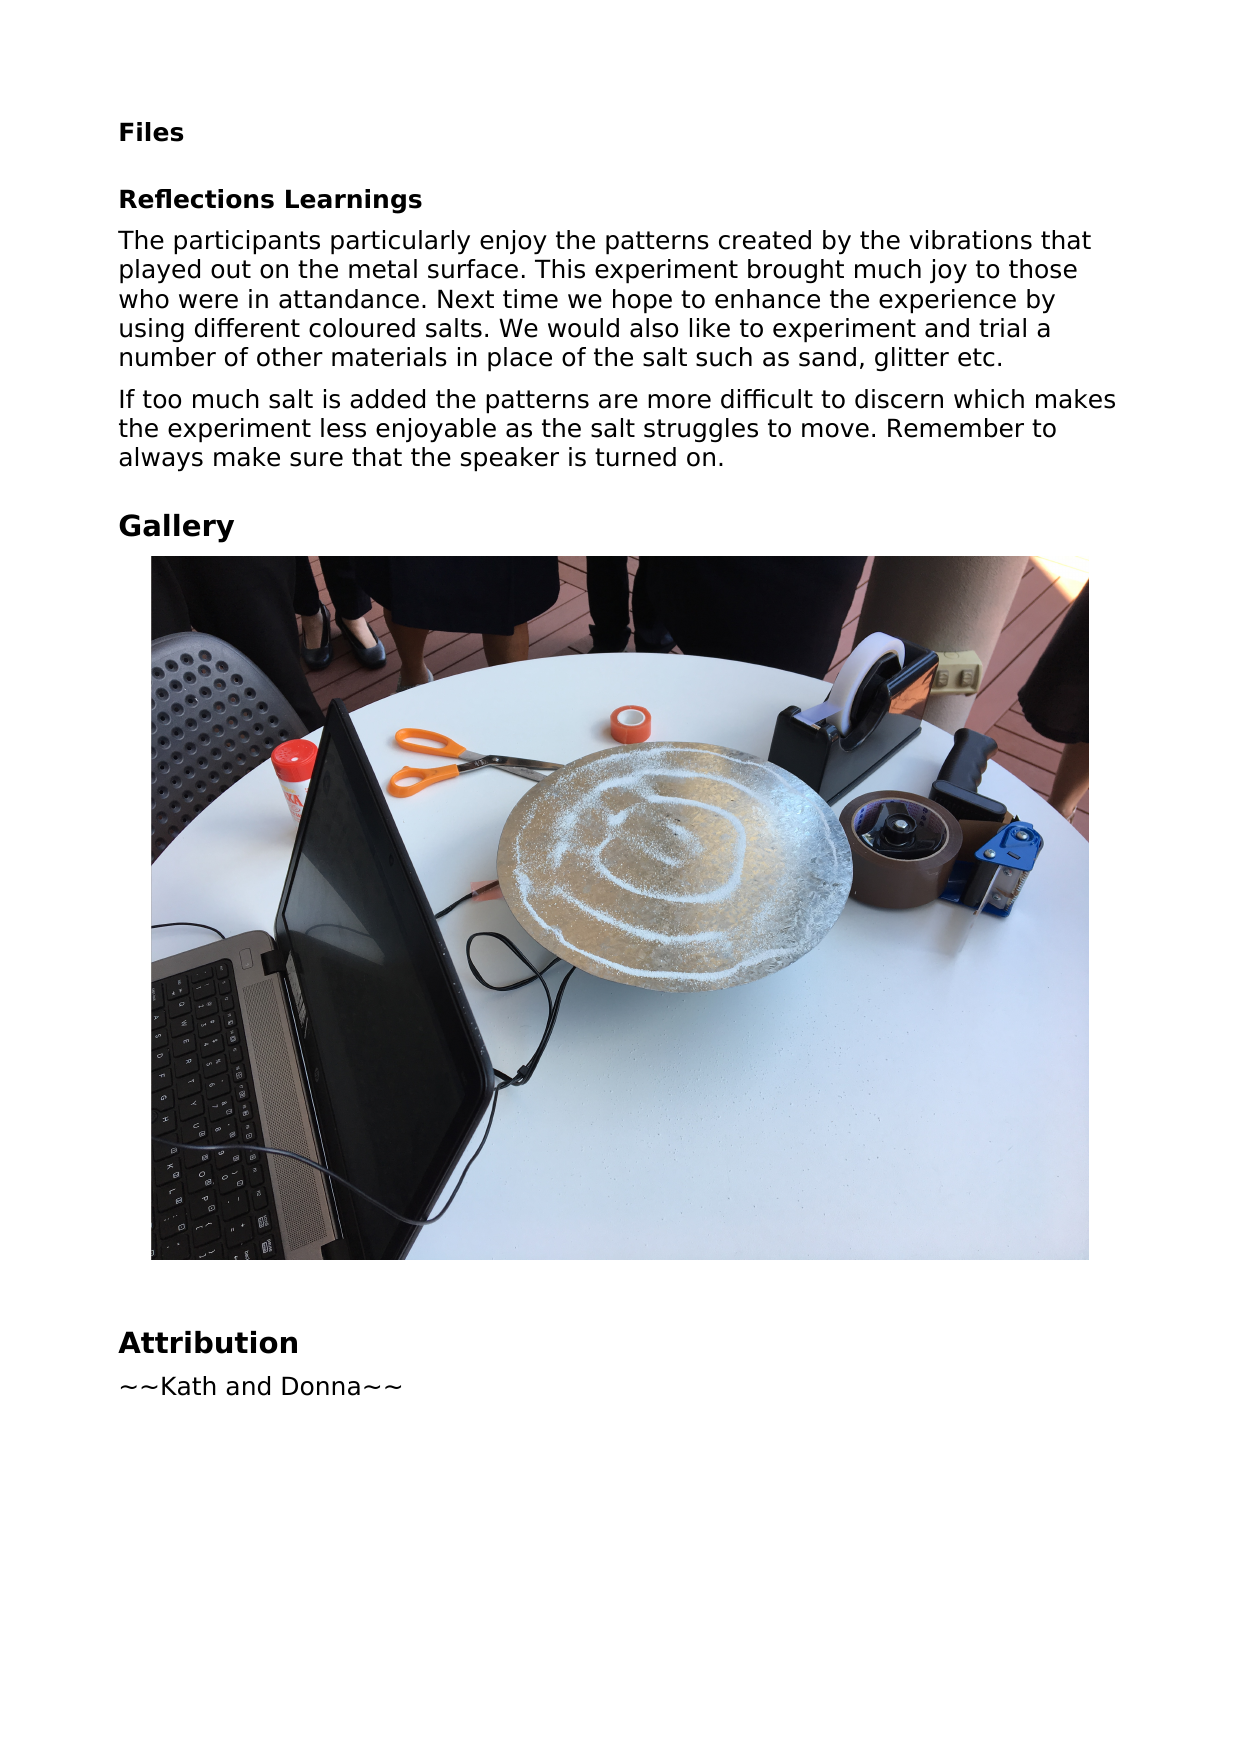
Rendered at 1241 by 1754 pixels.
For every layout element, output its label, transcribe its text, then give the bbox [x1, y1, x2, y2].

text The participants particularly enjoy the patterns created by the vibrations that played out on the metal surface. This experiment brought much joy to those who were in attandance. Next time we hope to enhance the experience by using different coloured salts. We would also like to experiment and trial a number of other materials in place of the salt such as sand, glitter etc. [118, 226, 1122, 372]
subtitle Files [118, 118, 1122, 147]
subtitle Reflections Learnings [118, 185, 1122, 214]
text ~~Kath and Donna~~ [118, 1372, 1122, 1402]
subtitle Gallery [118, 510, 1122, 544]
subtitle Attribution [118, 1326, 1122, 1360]
text If too much salt is added the patterns are more difficult to discern which makes the experiment less enjoyable as the salt struggles to move. Remember to always make sure that the speaker is turned on. [118, 385, 1122, 472]
picture [151, 556, 1089, 1260]
